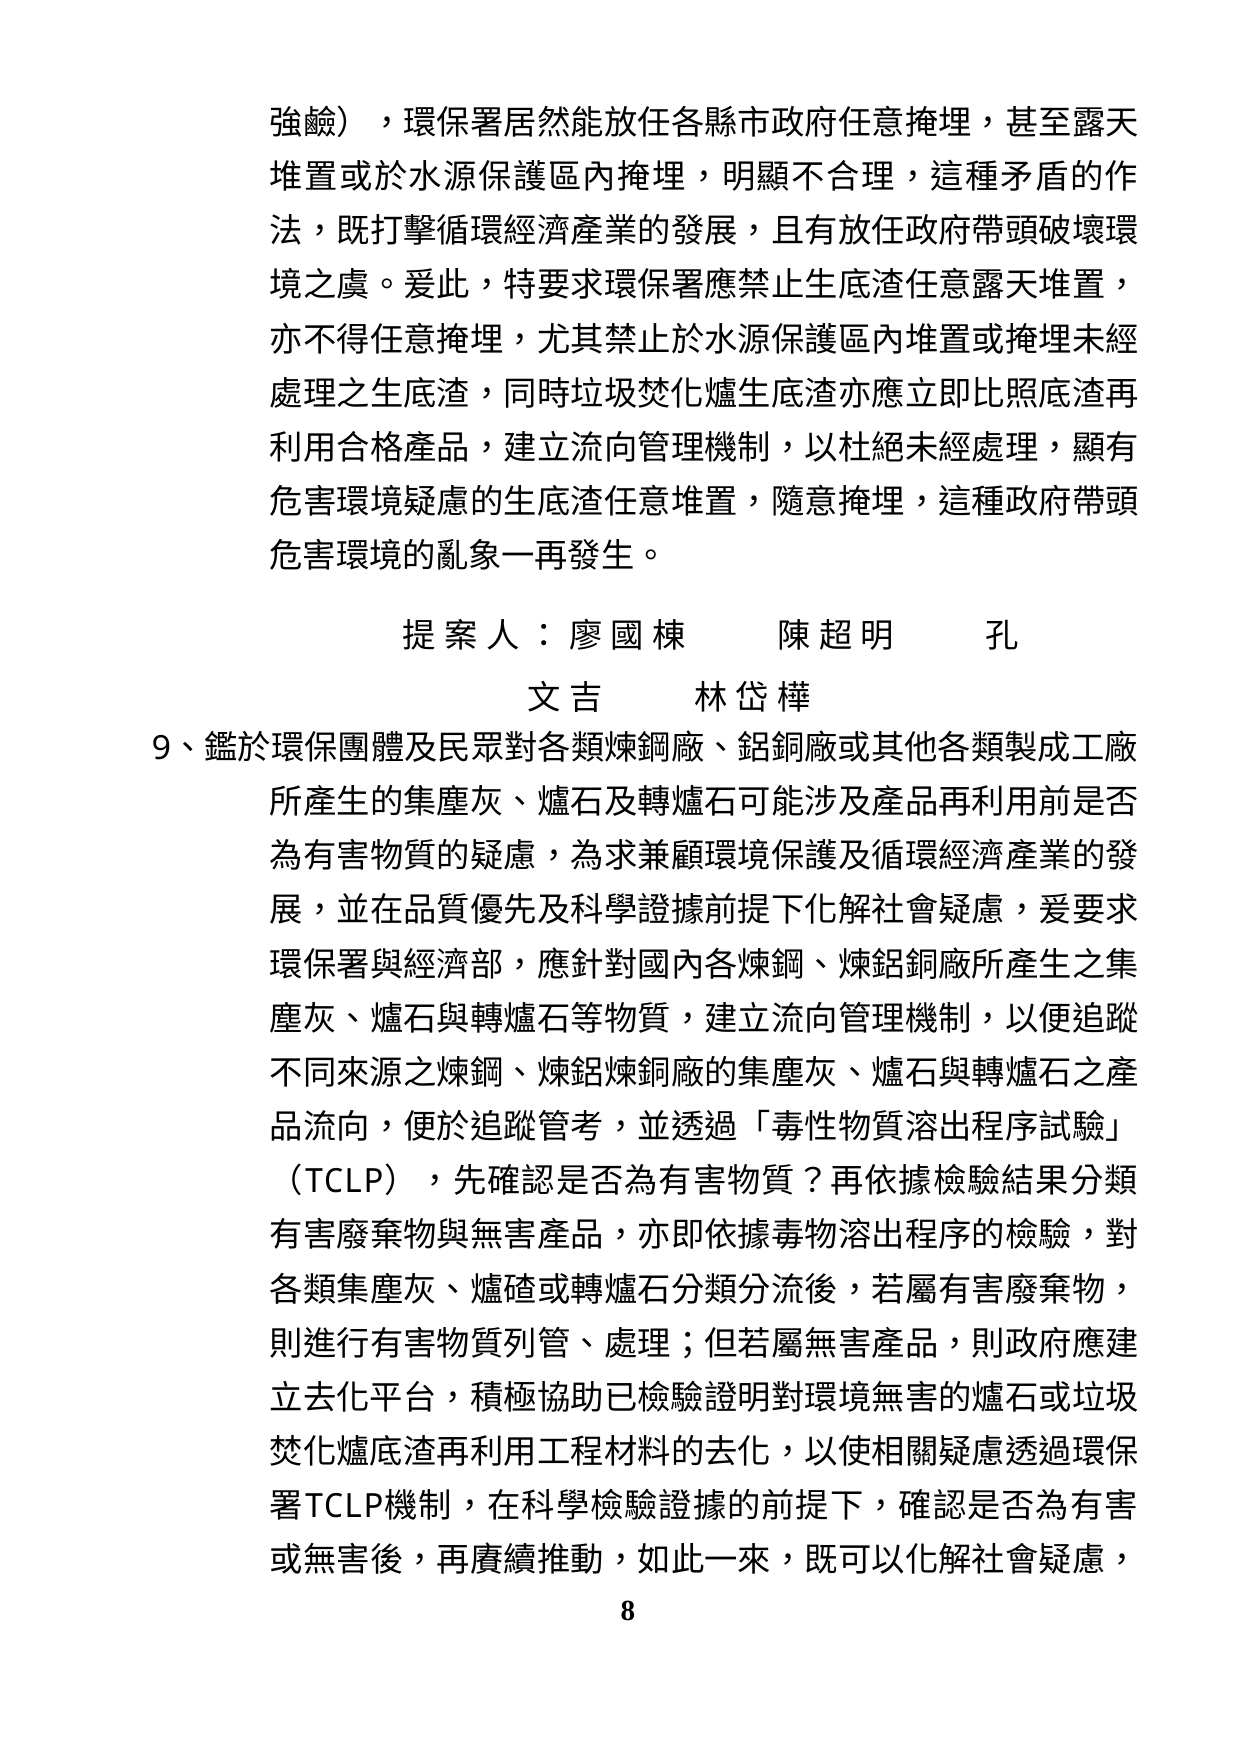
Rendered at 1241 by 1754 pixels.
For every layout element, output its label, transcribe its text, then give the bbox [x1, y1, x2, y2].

text 提案人：廖國棟 陳超明 孔文吉 林岱樺 [384, 591, 1044, 716]
list 強鹼），環保署居然能放任各縣市政府任意掩埋，甚至露天堆置或於水源保護區內掩埋，明顯不合理，這種矛盾的作法，既打擊循環經濟產業的發展，且有放任政府帶頭破壞環境之虞。爰此，特要求環保署應禁止生底渣任意露天堆置，亦不得任意掩埋，尤其禁止於水源保護區內堆置或掩埋未經處理之生底渣，同時垃圾焚化爐生底渣亦應立即比照底渣再利用合格產品，建立流向管理機制，以杜絕未經處理，顯有危害環境疑慮的生底渣任意堆置，隨意掩埋，這種政府帶頭危害環境的亂象一再發生。 [151, 91, 1140, 578]
list 鑑於環保團體及民眾對各類煉鋼廠、鋁銅廠或其他各類製成工廠所產生的集塵灰、爐石及轉爐石可能涉及產品再利用前是否為有害物質的疑慮，為求兼顧環境保護及循環經濟產業的發展，並在品質優先及科學證據前提下化解社會疑慮，爰要求環保署與經濟部，應針對國內各煉鋼、煉鋁銅廠所產生之集塵灰、爐石與轉爐石等物質，建立流向管理機制，以便追蹤不同來源之煉鋼、煉鋁煉銅廠的集塵灰、爐石與轉爐石之產品流向，便於追蹤管考，並透過「毒性物質溶出程序試驗」（TCLP），先確認是否為有害物質？再依據檢驗結果分類有害廢棄物與無害產品，亦即依據毒物溶出程序的檢驗，對各類集塵灰、爐碴或轉爐石分類分流後，若屬有害廢棄物，則進行有害物質列管、處理；但若屬無害產品，則政府應建立去化平台，積極協助已檢驗證明對環境無害的爐石或垃圾焚化爐底渣再利用工程材料的去化，以使相關疑慮透過環保署TCLP機制，在科學檢驗證據的前提下，確認是否為有害或無害後，再賡續推動，如此一來，既可以化解社會疑慮， [151, 716, 1140, 1583]
